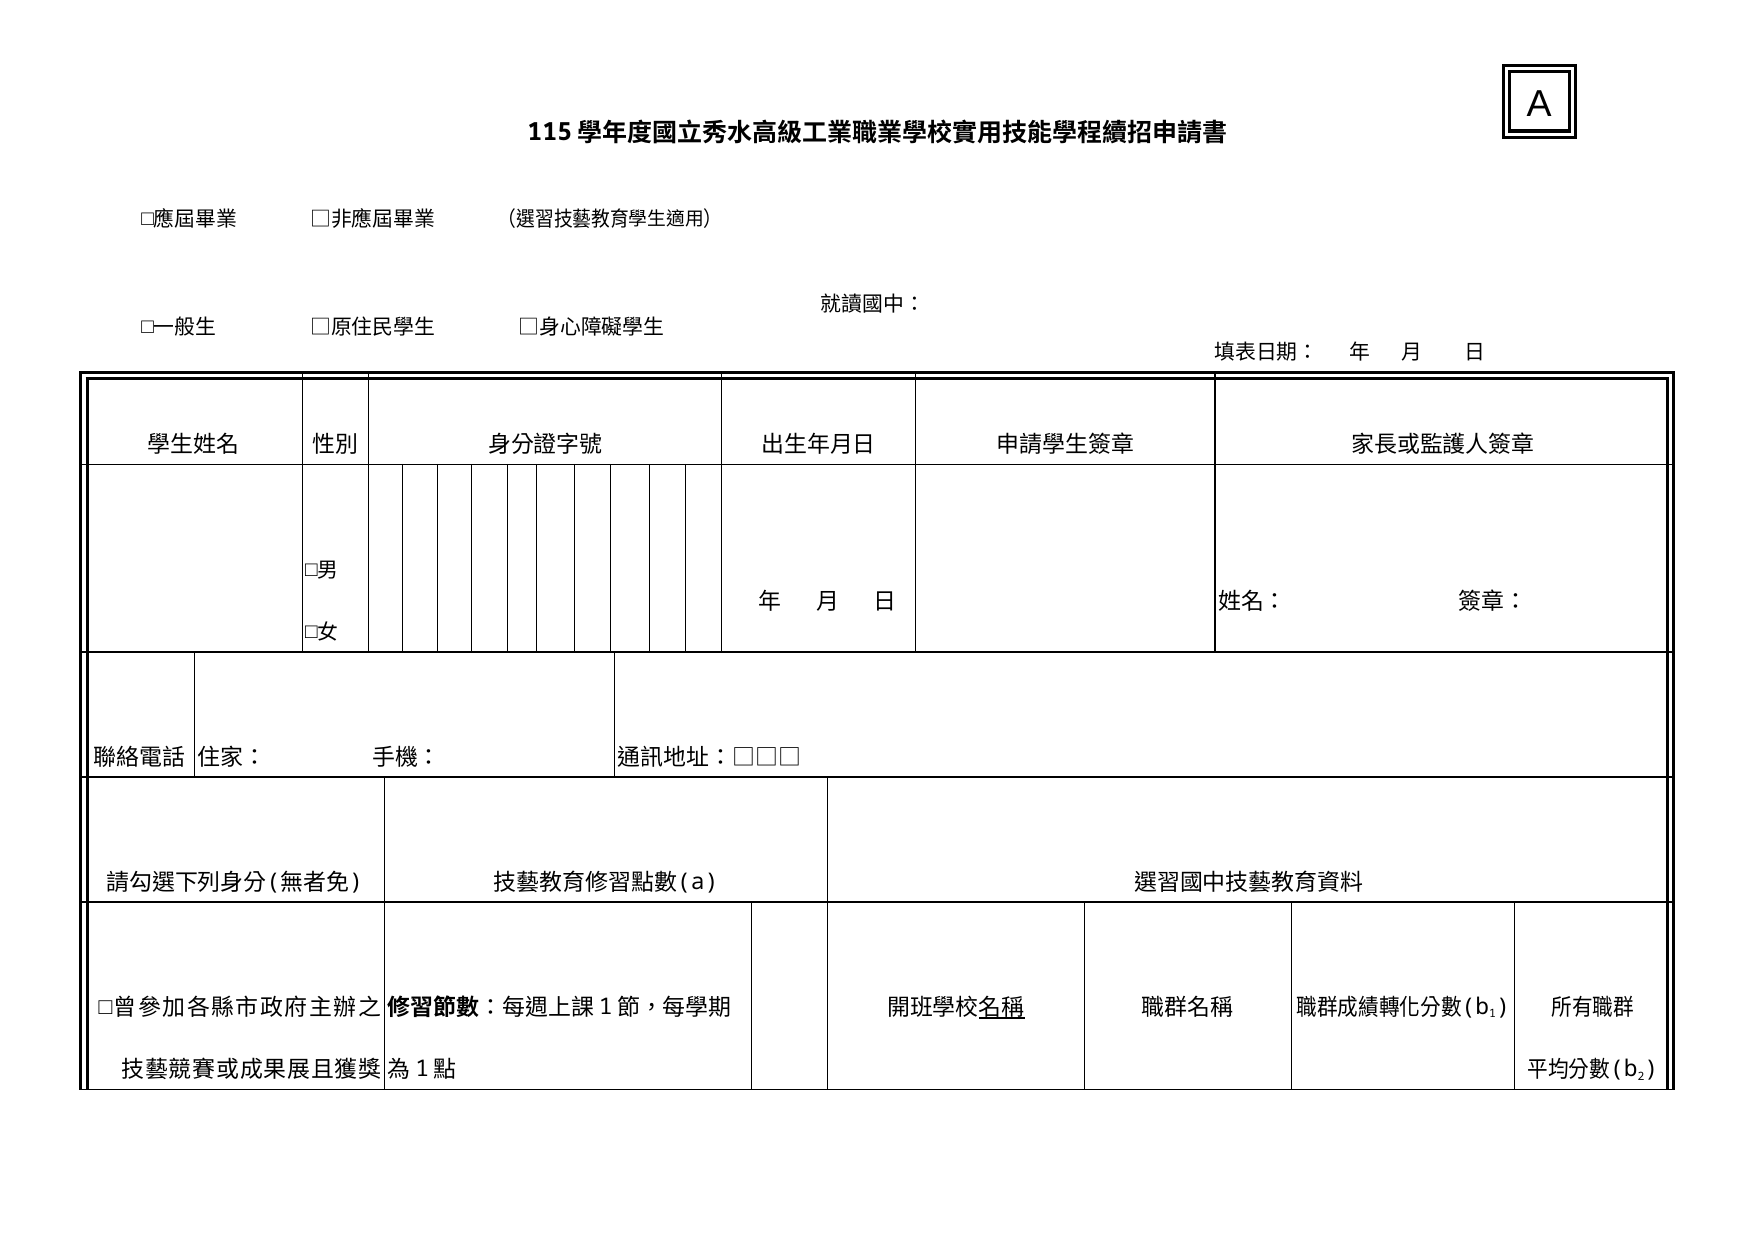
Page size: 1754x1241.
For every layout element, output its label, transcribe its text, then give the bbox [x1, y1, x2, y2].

table_cell □曾參加各縣市政府主辦之技藝競賽或成果展且獲獎 [89, 903, 384, 1089]
table_cell 手機： [369, 653, 614, 776]
table_cell [403, 465, 437, 651]
table_cell 所有職群 平均分數(b2) [1515, 903, 1666, 1089]
table_cell 職群名稱 [1085, 903, 1291, 1089]
table_cell 年 月 日 [722, 465, 915, 651]
table_cell □男 □女 [303, 465, 368, 651]
table_cell [611, 465, 649, 651]
table_cell [650, 465, 685, 651]
table_cell [537, 465, 574, 651]
table_cell [89, 465, 302, 651]
table_cell 姓名： 簽章： [1216, 465, 1666, 651]
text 115學年度國立秀水高級工業職業學校實用技能學程續招申請書 [71, 89, 1683, 151]
table_cell 性別 [303, 380, 368, 464]
table_cell 通訊地址：□□□ [615, 653, 1666, 776]
table_cell [369, 465, 402, 651]
table_header 就讀國中： [809, 151, 1210, 371]
table_header [1645, 151, 1670, 371]
table_cell 選習國中技藝教育資料 [828, 778, 1666, 901]
table_cell [686, 465, 721, 651]
table_cell [575, 465, 610, 651]
table_cell [508, 465, 536, 651]
table_cell 申請學生簽章 [916, 380, 1214, 464]
table_cell 請勾選下列身分(無者免) [89, 778, 384, 901]
table_cell 技藝教育修習點數(a) [385, 778, 827, 901]
table_cell 身分證字號 [369, 380, 721, 464]
text 115學年度國立秀水高級工業職業學校實用技能學程續招申請書 [1505, 67, 1574, 136]
table_header 填表日期： 年 月 日 [1210, 151, 1645, 371]
table_cell 職群成績轉化分數(b1) [1292, 903, 1514, 1089]
table_cell 學生姓名 [84, 374, 302, 464]
table_cell [916, 465, 1214, 651]
table_cell 家長或監護人簽章 [1216, 374, 1670, 464]
text A [1526, 81, 1553, 122]
table_cell 出生年月日 [722, 380, 915, 464]
table_cell [472, 465, 507, 651]
table_cell 聯絡電話 [89, 653, 194, 776]
table_cell 開班學校名稱 [828, 903, 1084, 1089]
table_cell 修習節數：每週上課1節，每學期為1點 [385, 903, 751, 1089]
table_cell 住家： [195, 653, 369, 776]
table_cell [752, 903, 827, 1089]
table_header □應屆畢業 □非應屆畢業 （選習技藝教育學生適用） □一般生 □原住民學生 □身心障礙學生 [84, 151, 809, 371]
table_cell [438, 465, 471, 651]
